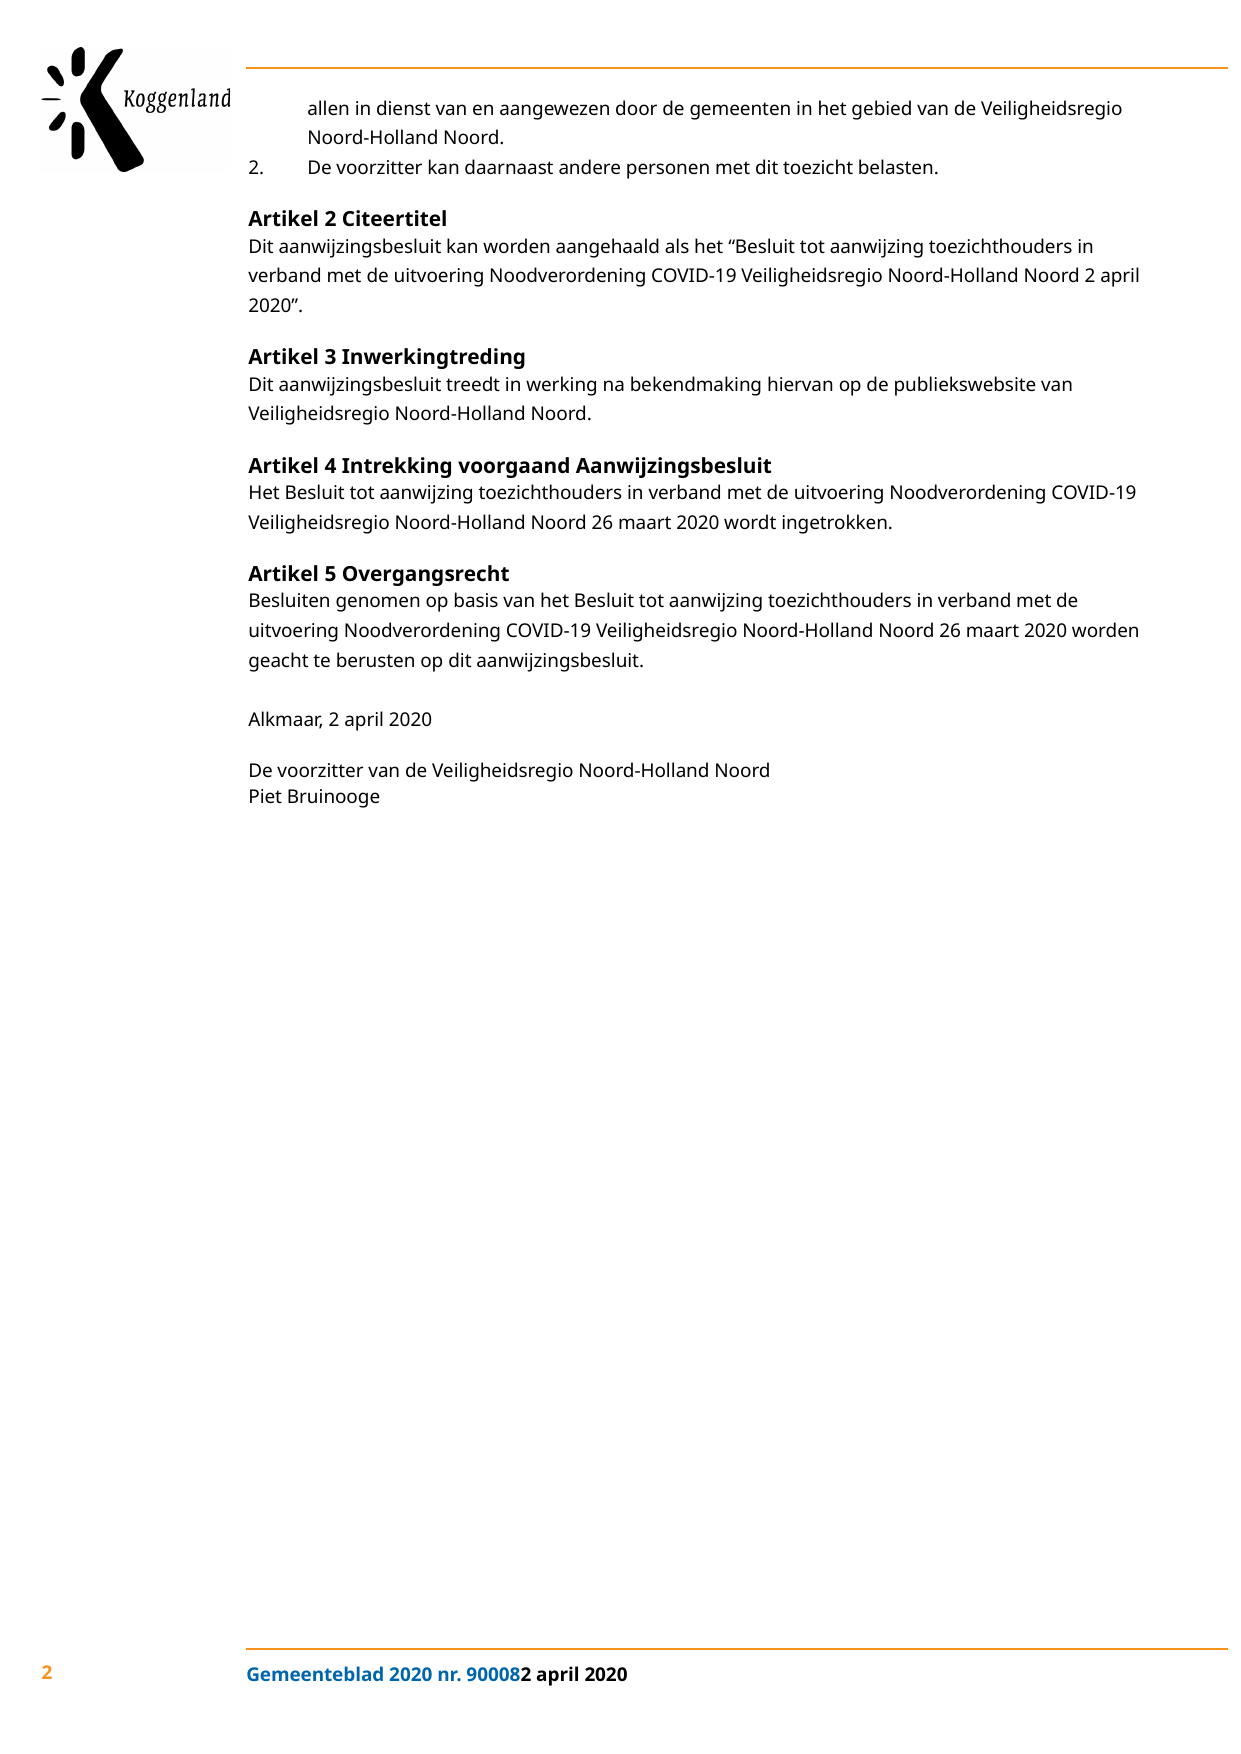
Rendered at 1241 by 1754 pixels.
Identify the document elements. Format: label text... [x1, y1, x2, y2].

text Piet Bruinooge [248, 783, 1152, 809]
text Alkmaar, 2 april 2020 [248, 706, 1152, 732]
text Dit aanwijzingsbesluit kan worden aangehaald als het “Besluit tot aanwijzing toezichthouders in verband met de uitvoering Noodverordening COVID-19 Veiligheidsregio Noord-Holland Noord 2 april 2020”. [248, 233, 1152, 318]
picture [41, 47, 231, 172]
text De voorzitter van de Veiligheidsregio Noord-Holland Noord [248, 757, 1152, 783]
text Artikel 3 Inwerkingtreding [248, 342, 1152, 371]
text Artikel 4 Intrekking voorgaand Aanwijzingsbesluit [248, 451, 1152, 479]
text Het Besluit tot aanwijzing toezichthouders in verband met de uitvoering Noodverordening COVID-19 Veiligheidsregio Noord-Holland Noord 26 maart 2020 wordt ingetrokken. [248, 479, 1152, 534]
text Artikel 2 Citeertitel [248, 204, 1152, 233]
text Artikel 5 Overgangsrecht [248, 559, 1152, 588]
text Dit aanwijzingsbesluit treedt in werking na bekendmaking hiervan op de publiekswebsite van Veiligheidsregio Noord-Holland Noord. [248, 371, 1152, 426]
list allen in dienst van en aangewezen door de gemeenten in het gebied van de Veiligheidsregio Noord-Holland Noord. [248, 95, 1152, 150]
text Besluiten genomen op basis van het Besluit tot aanwijzing toezichthouders in verband met de uitvoering Noodverordening COVID-19 Veiligheidsregio Noord-Holland Noord 26 maart 2020 worden geacht te berusten op dit aanwijzingsbesluit. [248, 588, 1152, 673]
list De voorzitter kan daarnaast andere personen met dit toezicht belasten. [248, 154, 1152, 180]
